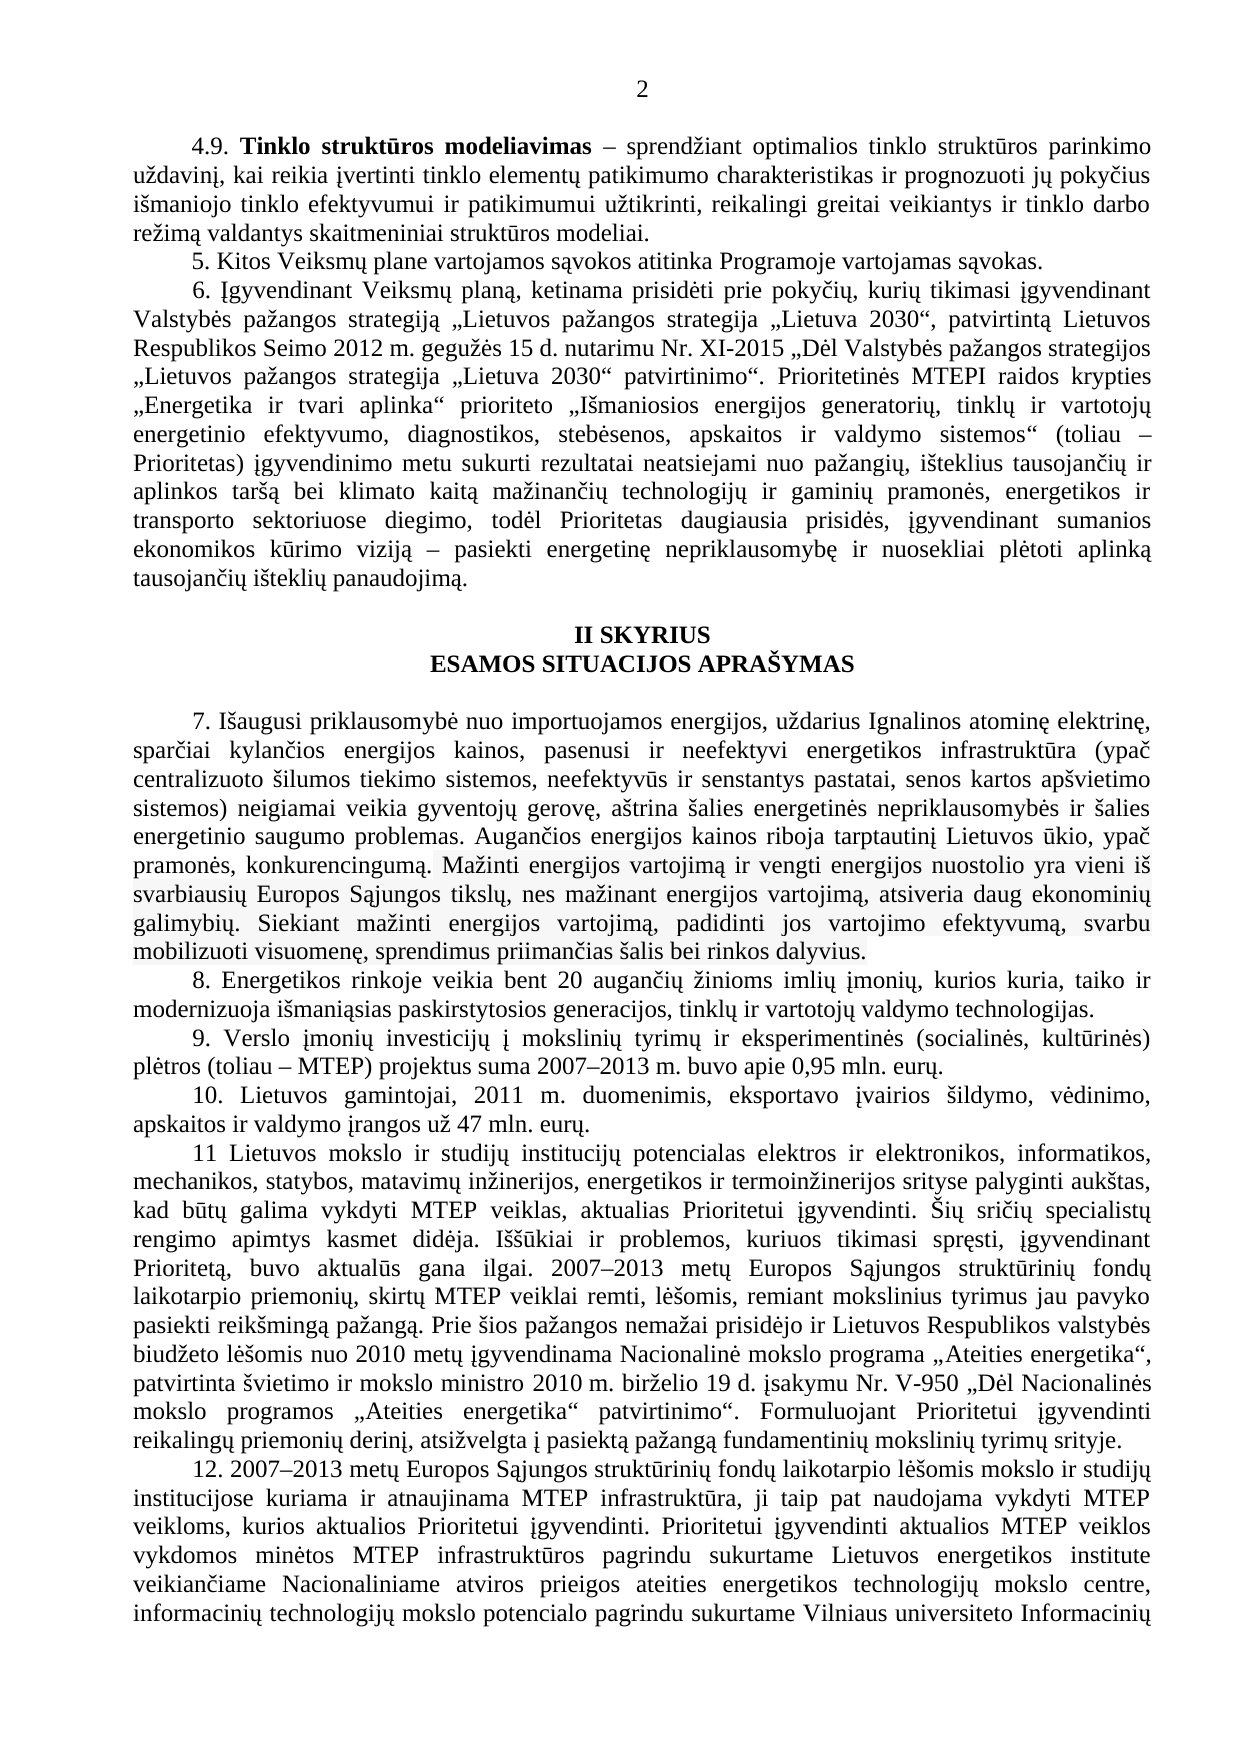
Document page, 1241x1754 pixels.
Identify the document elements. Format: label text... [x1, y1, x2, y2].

text 9. Verslo įmonių investicijų į mokslinių tyrimų ir eksperimentinės (socialinės, kultūrinės) plėtros (toliau – MTEP) projektus suma 2007–2013 m. buvo apie 0,95 mln. eurų. [133, 1023, 1152, 1080]
text 6. Įgyvendinant Veiksmų planą, ketinama prisidėti prie pokyčių, kurių tikimasi įgyvendinant Valstybės pažangos strategiją „Lietuvos pažangos strategija „Lietuva 2030“, patvirtintą Lietuvos Respublikos Seimo 2012 m. gegužės 15 d. nutarimu Nr. XI-2015 „Dėl Valstybės pažangos strategijos „Lietuvos pažangos strategija „Lietuva 2030“ patvirtinimo“. Prioritetinės MTEPI raidos krypties „Energetika ir tvari aplinka“ prioriteto „Išmaniosios energijos generatorių, tinklų ir vartotojų energetinio efektyvumo, diagnostikos, stebėsenos, apskaitos ir valdymo sistemos“ (toliau – Prioritetas) įgyvendinimo metu sukurti rezultatai neatsiejami nuo pažangių, išteklius tausojančių ir aplinkos taršą bei klimato kaitą mažinančių technologijų ir gaminių pramonės, energetikos ir transporto sektoriuose diegimo, todėl Prioritetas daugiausia prisidės, įgyvendinant sumanios ekonomikos kūrimo viziją – pasiekti energetinę nepriklausomybę ir nuosekliai plėtoti aplinką tausojančių išteklių panaudojimą. [133, 275, 1152, 591]
text 4.9. Tinklo struktūros modeliavimas – sprendžiant optimalios tinklo struktūros parinkimo uždavinį, kai reikia įvertinti tinklo elementų patikimumo charakteristikas ir prognozuoti jų pokyčius išmaniojo tinklo efektyvumui ir patikimumui užtikrinti, reikalingi greitai veikiantys ir tinklo darbo režimą valdantys skaitmeniniai struktūros modeliai. [133, 131, 1152, 246]
text 8. Energetikos rinkoje veikia bent 20 augančių žinioms imlių įmonių, kurios kuria, taiko ir modernizuoja išmaniąsias paskirstytosios generacijos, tinklų ir vartotojų valdymo technologijas. [133, 965, 1152, 1023]
text 12. 2007–2013 metų Europos Sąjungos struktūrinių fondų laikotarpio lėšomis mokslo ir studijų institucijose kuriama ir atnaujinama MTEP infrastruktūra, ji taip pat naudojama vykdyti MTEP veikloms, kurios aktualios Prioritetui įgyvendinti. Prioritetui įgyvendinti aktualios MTEP veiklos vykdomos minėtos MTEP infrastruktūros pagrindu sukurtame Lietuvos energetikos institute veikiančiame Nacionaliniame atviros prieigos ateities energetikos technologijų mokslo centre, informacinių technologijų mokslo potencialo pagrindu sukurtame Vilniaus universiteto Informacinių [133, 1454, 1152, 1626]
text 10. Lietuvos gamintojai, 2011 m. duomenimis, eksportavo įvairios šildymo, vėdinimo, apskaitos ir valdymo įrangos už 47 mln. eurų. [133, 1080, 1152, 1138]
text ESAMOS SITUACIJOS APRAŠYMAS [133, 649, 1152, 678]
text 5. Kitos Veiksmų plane vartojamos sąvokos atitinka Programoje vartojamas sąvokas. [133, 246, 1152, 275]
text 11 Lietuvos mokslo ir studijų institucijų potencialas elektros ir elektronikos, informatikos, mechanikos, statybos, matavimų inžinerijos, energetikos ir termoinžinerijos srityse palyginti aukštas, kad būtų galima vykdyti MTEP veiklas, aktualias Prioritetui įgyvendinti. Šių sričių specialistų rengimo apimtys kasmet didėja. Iššūkiai ir problemos, kuriuos tikimasi spręsti, įgyvendinant Prioritetą, buvo aktualūs gana ilgai. 2007–2013 metų Europos Sąjungos struktūrinių fondų laikotarpio priemonių, skirtų MTEP veiklai remti, lėšomis, remiant mokslinius tyrimus jau pavyko pasiekti reikšmingą pažangą. Prie šios pažangos nemažai prisidėjo ir Lietuvos Respublikos valstybės biudžeto lėšomis nuo 2010 metų įgyvendinama Nacionalinė mokslo programa „Ateities energetika“, patvirtinta švietimo ir mokslo ministro 2010 m. birželio 19 d. įsakymu Nr. V-950 „Dėl Nacionalinės mokslo programos „Ateities energetika“ patvirtinimo“. Formuluojant Prioritetui įgyvendinti reikalingų priemonių derinį, atsižvelgta į pasiektą pažangą fundamentinių mokslinių tyrimų srityje. [133, 1138, 1152, 1454]
text 7. Išaugusi priklausomybė nuo importuojamos energijos, uždarius Ignalinos atominę elektrinę, sparčiai kylančios energijos kainos, pasenusi ir neefektyvi energetikos infrastruktūra (ypač centralizuoto šilumos tiekimo sistemos, neefektyvūs ir senstantys pastatai, senos kartos apšvietimo sistemos) neigiamai veikia gyventojų gerovę, aštrina šalies energetinės nepriklausomybės ir šalies energetinio saugumo problemas. Augančios energijos kainos riboja tarptautinį Lietuvos ūkio, ypač pramonės, konkurencingumą. Mažinti energijos vartojimą ir vengti energijos nuostolio yra vieni iš svarbiausių Europos Sąjungos tikslų, nes mažinant energijos vartojimą, atsiveria daug ekonominių galimybių. Siekiant mažinti energijos vartojimą, padidinti jos vartojimo efektyvumą, svarbu mobilizuoti visuomenę, sprendimus priimančias šalis bei rinkos dalyvius. [133, 706, 1152, 965]
text II SKYRIUS [133, 620, 1152, 649]
